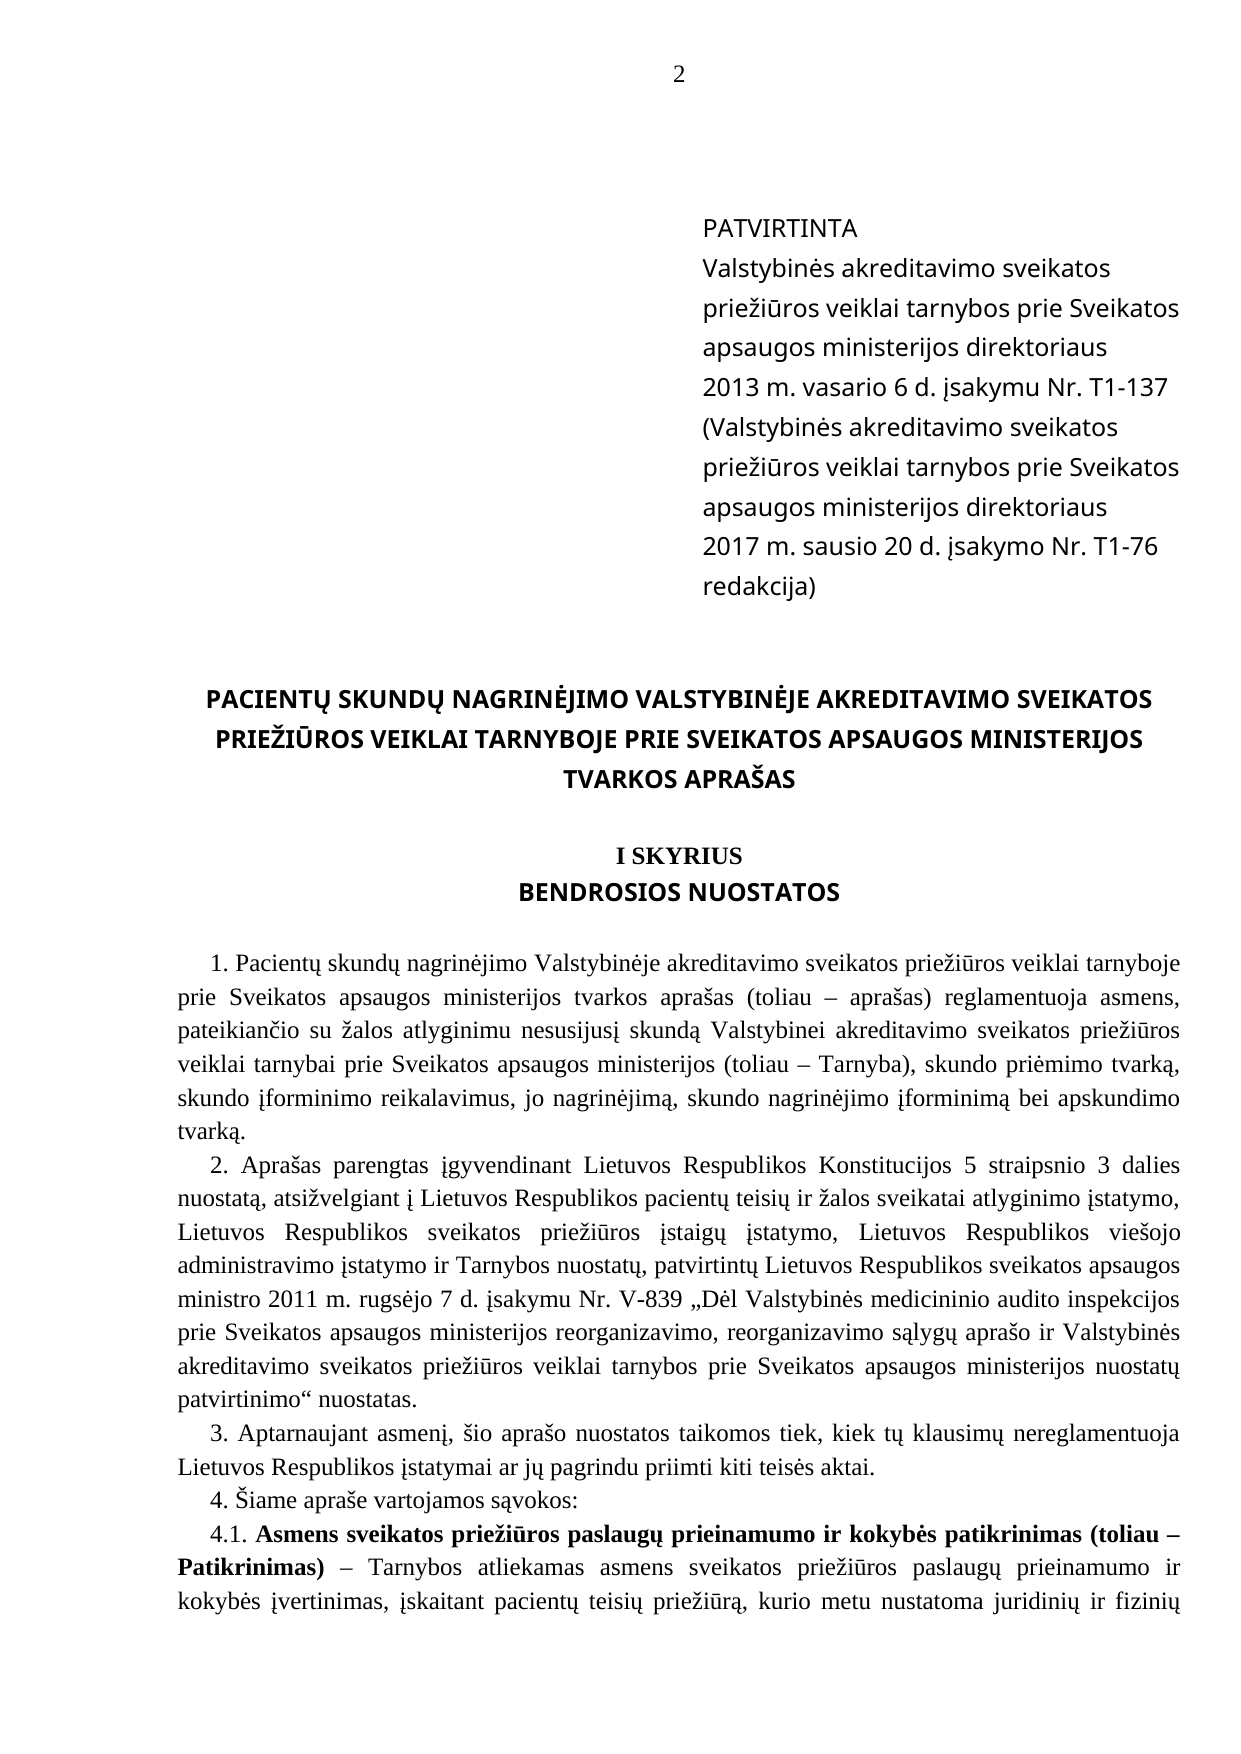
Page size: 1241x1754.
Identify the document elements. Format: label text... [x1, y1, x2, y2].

text I SKYRIUS [177, 841, 1181, 870]
text PATVIRTINTA [702, 211, 1181, 245]
text 2013 m. vasario 6 d. įsakymu Nr. T1-137 [702, 370, 1181, 404]
text pacientų skundų NAGRINĖJIMO valstybinėje akreditavimo sveikatos priežiūros veiklai tarnyboje prie sveikatos apsaugos ministerijos TVARKOS APRAŠAS [177, 682, 1181, 796]
text (Valstybinės akreditavimo sveikatos priežiūros veiklai tarnybos prie Sveikatos apsaugos ministerijos direktoriaus [702, 410, 1181, 523]
text 3. Aptarnaujant asmenį, šio aprašo nuostatos taikomos tiek, kiek tų klausimų nereglamentuoja Lietuvos Respublikos įstatymai ar jų pagrindu priimti kiti teisės aktai. [177, 1418, 1181, 1480]
text 1. Pacientų skundų nagrinėjimo Valstybinėje akreditavimo sveikatos priežiūros veiklai tarnyboje prie Sveikatos apsaugos ministerijos tvarkos aprašas (toliau – aprašas) reglamentuoja asmens, pateikiančio su žalos atlyginimu nesusijusį skundą Valstybinei akreditavimo sveikatos priežiūros veiklai tarnybai prie Sveikatos apsaugos ministerijos (toliau – Tarnyba), skundo priėmimo tvarką, skundo įforminimo reikalavimus, jo nagrinėjimą, skundo nagrinėjimo įforminimą bei apskundimo tvarką. [177, 948, 1181, 1145]
text 4. Šiame apraše vartojamos sąvokos: [177, 1485, 1181, 1514]
text Valstybinės akreditavimo sveikatos priežiūros veiklai tarnybos prie Sveikatos apsaugos ministerijos direktoriaus [702, 251, 1181, 364]
text 2. Aprašas parengtas įgyvendinant Lietuvos Respublikos Konstitucijos 5 straipsnio 3 dalies nuostatą, atsižvelgiant į Lietuvos Respublikos pacientų teisių ir žalos sveikatai atlyginimo įstatymo, Lietuvos Respublikos sveikatos priežiūros įstaigų įstatymo, Lietuvos Respublikos viešojo administravimo įstatymo ir Tarnybos nuostatų, patvirtintų Lietuvos Respublikos sveikatos apsaugos ministro 2011 m. rugsėjo 7 d. įsakymu Nr. V-839 „Dėl Valstybinės medicininio audito inspekcijos prie Sveikatos apsaugos ministerijos reorganizavimo, reorganizavimo sąlygų aprašo ir Valstybinės akreditavimo sveikatos priežiūros veiklai tarnybos prie Sveikatos apsaugos ministerijos nuostatų patvirtinimo“ nuostatas. [177, 1150, 1181, 1413]
text 4.1. Asmens sveikatos priežiūros paslaugų prieinamumo ir kokybės patikrinimas (toliau – Patikrinimas) – Tarnybos atliekamas asmens sveikatos priežiūros paslaugų prieinamumo ir kokybės įvertinimas, įskaitant pacientų teisių priežiūrą, kurio metu nustatoma juridinių ir fizinių [177, 1519, 1181, 1614]
text BENDROSIOS NUOSTATOS [177, 875, 1181, 909]
text 2017 m. sausio 20 d. įsakymo Nr. T1-76 redakcija) [702, 529, 1181, 603]
